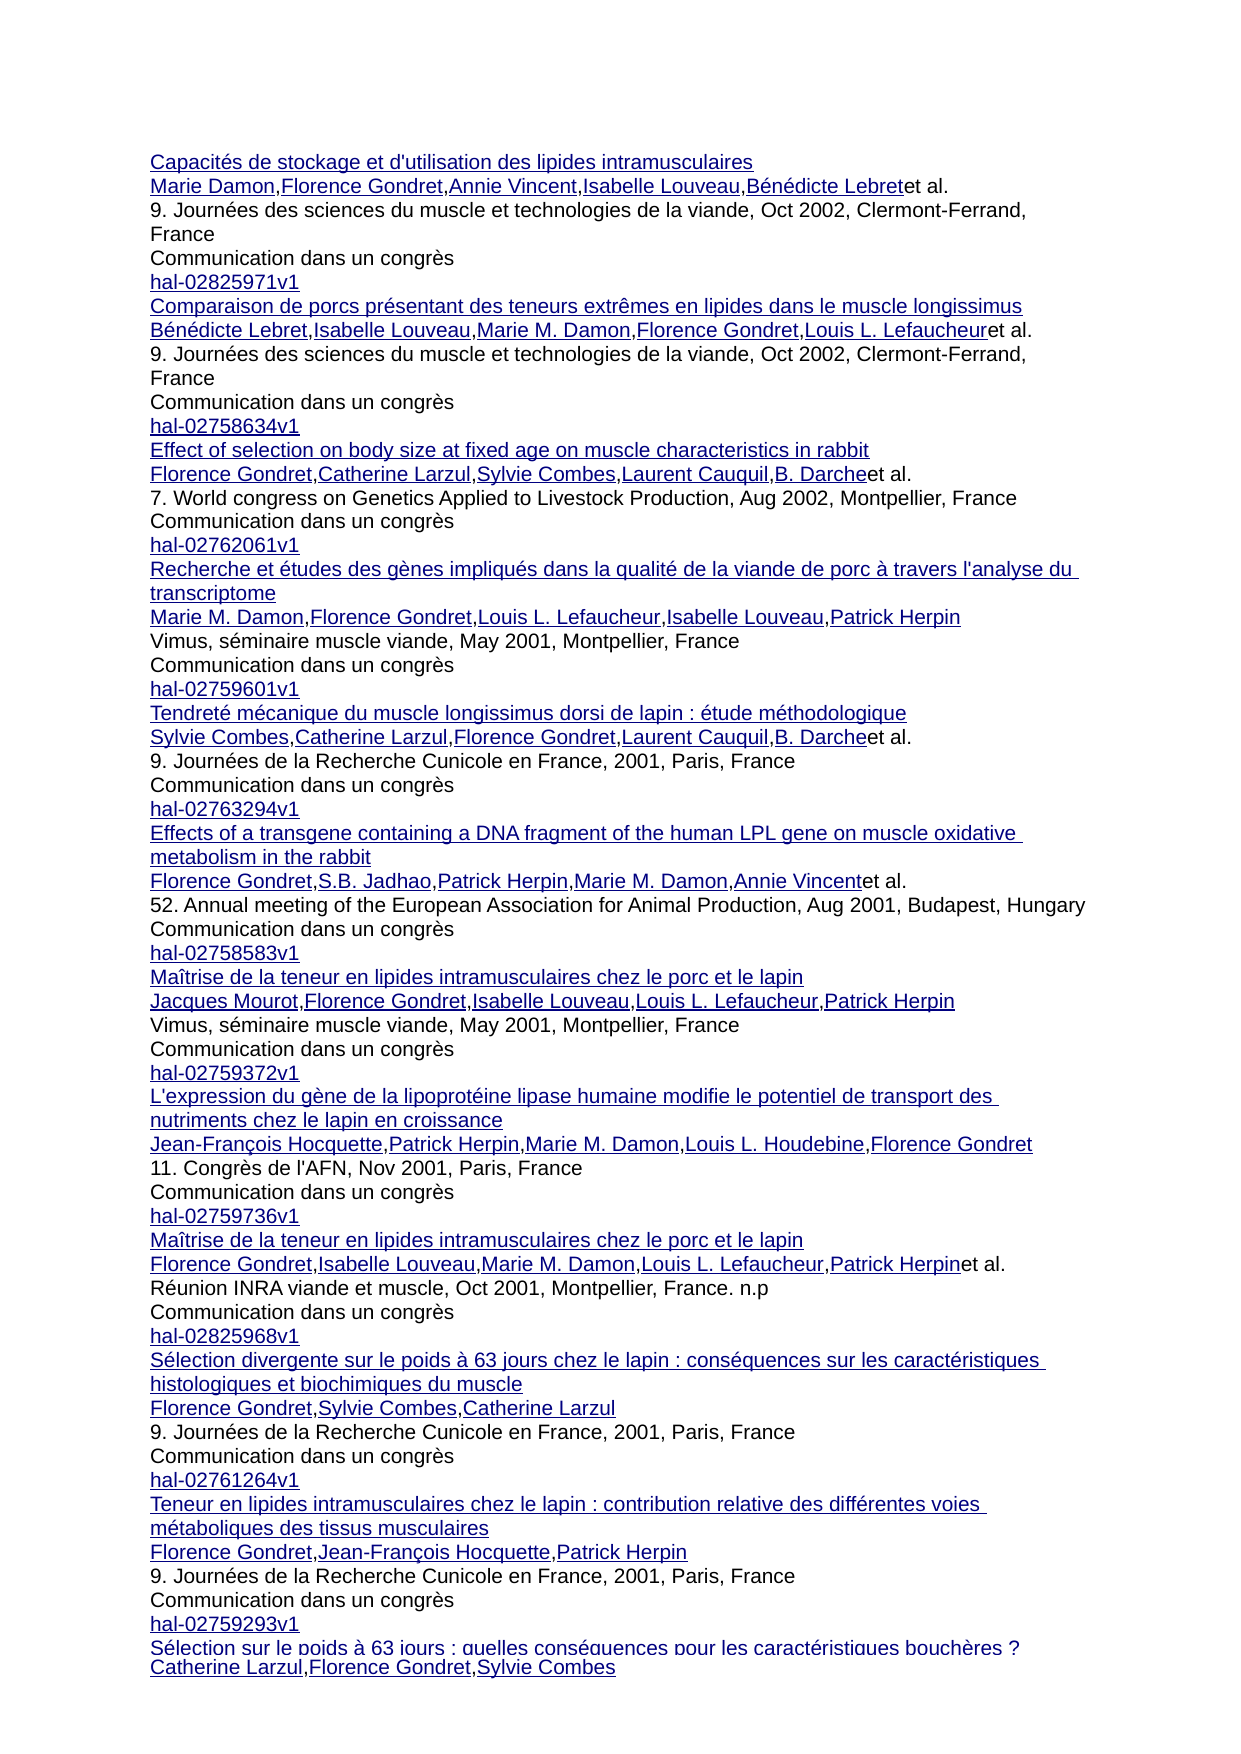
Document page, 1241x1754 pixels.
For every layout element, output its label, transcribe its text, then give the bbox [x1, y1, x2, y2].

table_cell Tendreté mécanique du muscle longissimus dorsi de lapin : étude méthodologique Sylvie Combes,Catherine Larzul,Florence Gondret,Laurent Cauquil,B. Darcheet al. 9. Journées de la Recherche Cunicole en France, 2001, Paris, France Communication dans un congrès hal-02763294v1 [150, 701, 1090, 821]
table_cell Sélection sur le poids à 63 jours : quelles conséquences pour les caractéristiques bouchères ? Catherine Larzul,Florence Gondret,Sylvie Combes [150, 1635, 1090, 1679]
table_cell Recherche et études des gènes impliqués dans la qualité de la viande de porc à travers l'analyse du transcriptome Marie M. Damon,Florence Gondret,Louis L. Lefaucheur,Isabelle Louveau,Patrick Herpin Vimus, séminaire muscle viande, May 2001, Montpellier, France Communication dans un congrès hal-02759601v1 [150, 557, 1090, 701]
table_cell Capacités de stockage et d'utilisation des lipides intramusculaires Marie Damon,Florence Gondret,Annie Vincent,Isabelle Louveau,Bénédicte Lebretet al. 9. Journées des sciences du muscle et technologies de la viande, Oct 2002, Clermont-Ferrand, France Communication dans un congrès hal-02825971v1 [150, 150, 1090, 294]
table_cell Maîtrise de la teneur en lipides intramusculaires chez le porc et le lapin Florence Gondret,Isabelle Louveau,Marie M. Damon,Louis L. Lefaucheur,Patrick Herpinet al. Réunion INRA viande et muscle, Oct 2001, Montpellier, France. n.p Communication dans un congrès hal-02825968v1 [150, 1228, 1090, 1348]
table_cell Sélection divergente sur le poids à 63 jours chez le lapin : conséquences sur les caractéristiques histologiques et biochimiques du muscle Florence Gondret,Sylvie Combes,Catherine Larzul 9. Journées de la Recherche Cunicole en France, 2001, Paris, France Communication dans un congrès hal-02761264v1 [150, 1348, 1090, 1492]
table_cell Maîtrise de la teneur en lipides intramusculaires chez le porc et le lapin Jacques Mourot,Florence Gondret,Isabelle Louveau,Louis L. Lefaucheur,Patrick Herpin Vimus, séminaire muscle viande, May 2001, Montpellier, France Communication dans un congrès hal-02759372v1 [150, 965, 1090, 1084]
table_cell Teneur en lipides intramusculaires chez le lapin : contribution relative des différentes voies métaboliques des tissus musculaires Florence Gondret,Jean-François Hocquette,Patrick Herpin 9. Journées de la Recherche Cunicole en France, 2001, Paris, France Communication dans un congrès hal-02759293v1 [150, 1492, 1090, 1635]
table_cell Effects of a transgene containing a DNA fragment of the human LPL gene on muscle oxidative metabolism in the rabbit Florence Gondret,S.B. Jadhao,Patrick Herpin,Marie M. Damon,Annie Vincentet al. 52. Annual meeting of the European Association for Animal Production, Aug 2001, Budapest, Hungary Communication dans un congrès hal-02758583v1 [150, 821, 1090, 964]
table_cell L'expression du gène de la lipoprotéine lipase humaine modifie le potentiel de transport des nutriments chez le lapin en croissance Jean-François Hocquette,Patrick Herpin,Marie M. Damon,Louis L. Houdebine,Florence Gondret 11. Congrès de l'AFN, Nov 2001, Paris, France Communication dans un congrès hal-02759736v1 [150, 1084, 1090, 1228]
table_cell Effect of selection on body size at fixed age on muscle characteristics in rabbit Florence Gondret,Catherine Larzul,Sylvie Combes,Laurent Cauquil,B. Darcheet al. 7. World congress on Genetics Applied to Livestock Production, Aug 2002, Montpellier, France Communication dans un congrès hal-02762061v1 [150, 438, 1090, 557]
table_cell Comparaison de porcs présentant des teneurs extrêmes en lipides dans le muscle longissimus Bénédicte Lebret,Isabelle Louveau,Marie M. Damon,Florence Gondret,Louis L. Lefaucheuret al. 9. Journées des sciences du muscle et technologies de la viande, Oct 2002, Clermont-Ferrand, France Communication dans un congrès hal-02758634v1 [150, 294, 1090, 437]
